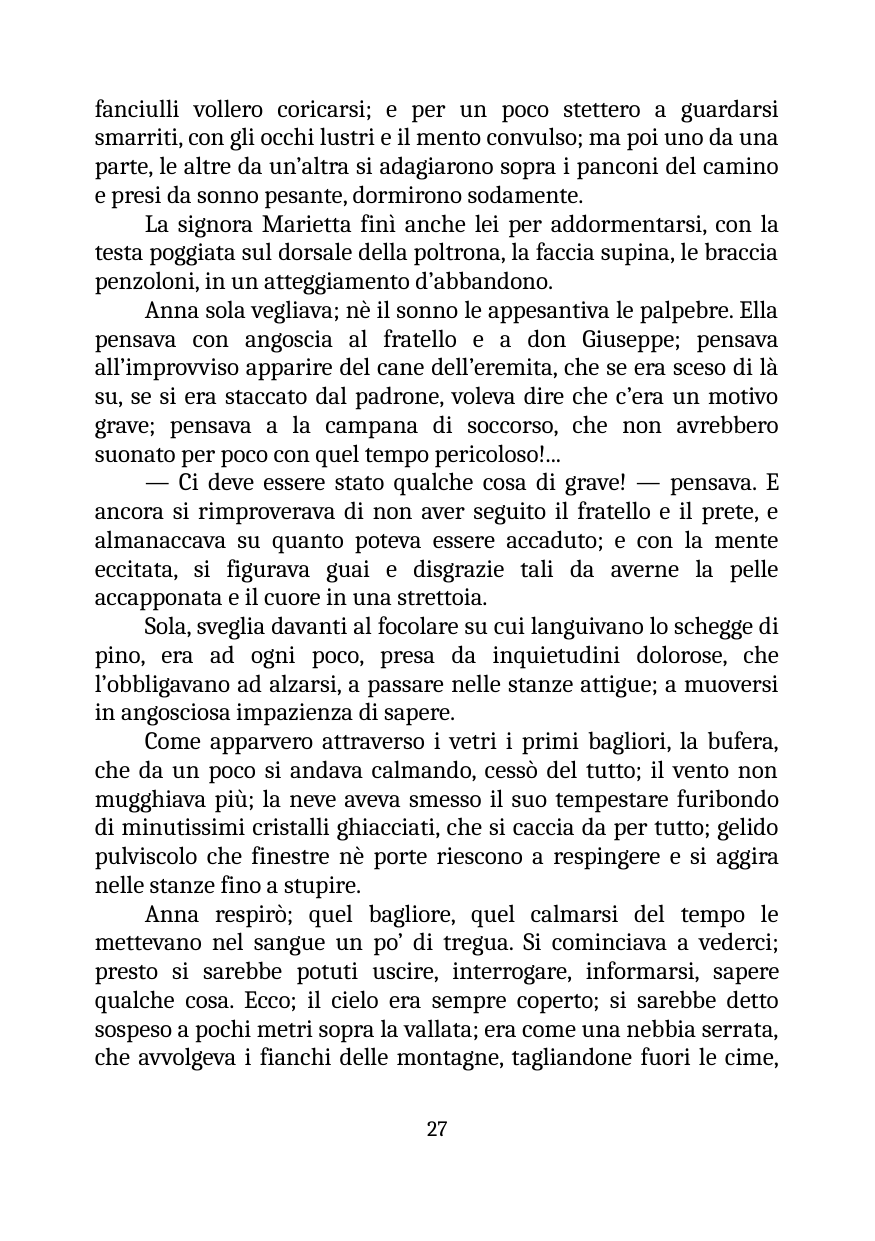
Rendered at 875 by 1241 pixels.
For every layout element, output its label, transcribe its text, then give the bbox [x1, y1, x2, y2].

text La signora Marietta finì anche lei per addormentarsi, con la testa poggiata sul dorsale della poltrona, la faccia supina, le braccia penzoloni, in un atteggiamento d’abbandono. [94, 209, 779, 296]
text Sola, sveglia davanti al focolare su cui languivano lo schegge di pino, era ad ogni poco, presa da inquietudini dolorose, che l’obbligavano ad alzarsi, a passare nelle stanze attigue; a muoversi in angosciosa impazienza di sapere. [94, 612, 779, 727]
text — Ci deve essere stato qualche cosa di grave! — pensava. E ancora si rimproverava di non aver seguito il fratello e il prete, e almanaccava su quanto poteva essere accaduto; e con la mente eccitata, si figurava guai e disgrazie tali da averne la pelle accapponata e il cuore in una strettoia. [94, 468, 779, 612]
text Come apparvero attraverso i vetri i primi bagliori, la bufera, che da un poco si andava calmando, cessò del tutto; il vento non mugghiava più; la neve aveva smesso il suo tempestare furibondo di minutissimi cristalli ghiacciati, che si caccia da per tutto; gelido pulviscolo che finestre nè porte riescono a respingere e si aggira nelle stanze fino a stupire. [94, 727, 779, 899]
text Anna respirò; quel bagliore, quel calmarsi del tempo le mettevano nel sangue un po’ di tregua. Si cominciava a vederci; presto si sarebbe potuti uscire, interrogare, informarsi, sapere qualche cosa. Ecco; il cielo era sempre coperto; si sarebbe detto sospeso a pochi metri sopra la vallata; era come una nebbia serrata, che avvolgeva i fianchi delle montagne, tagliandone fuori le cime, [94, 899, 779, 1072]
text fanciulli vollero coricarsi; e per un poco stettero a guardarsi smarriti, con gli occhi lustri e il mento convulso; ma poi uno da una parte, le altre da un’altra si adagiarono sopra i panconi del camino e presi da sonno pesante, dormirono sodamente. [94, 94, 779, 209]
text Anna sola vegliava; nè il sonno le appesantiva le palpebre. Ella pensava con angoscia al fratello e a don Giuseppe; pensava all’improvviso apparire del cane dell’eremita, che se era sceso di là su, se si era staccato dal padrone, voleva dire che c’era un motivo grave; pensava a la campana di soccorso, che non avrebbero suonato per poco con quel tempo pericoloso!... [94, 296, 779, 468]
